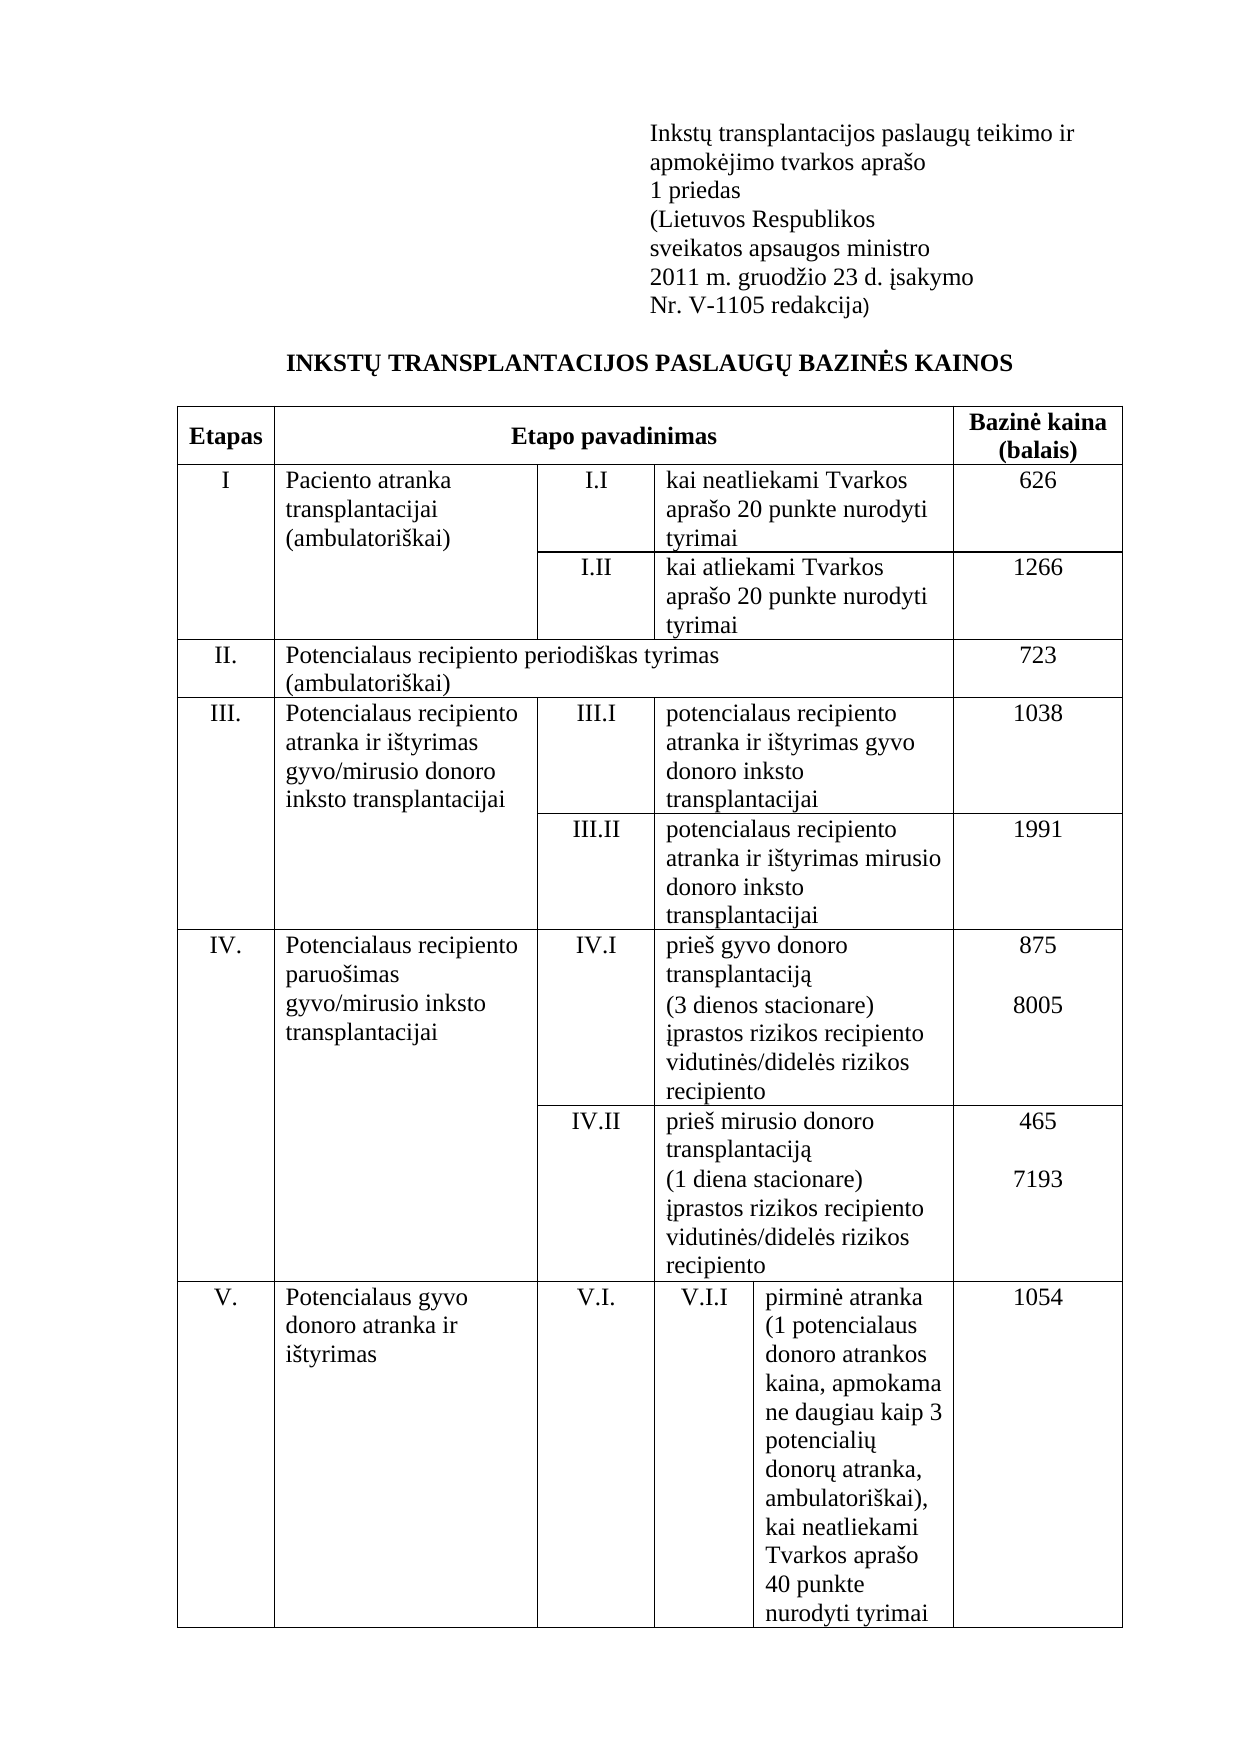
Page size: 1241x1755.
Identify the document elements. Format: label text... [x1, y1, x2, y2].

table_cell Potencialaus recipiento paruošimas gyvo/mirusio inksto transplantacijai [275, 930, 537, 1281]
table_cell prieš gyvo donoro transplantaciją [655, 930, 953, 989]
table_cell I [178, 465, 274, 639]
table_cell III.I [538, 698, 654, 813]
table_cell 1266 [954, 553, 1122, 639]
table_cell II. [178, 640, 274, 697]
table_cell 875 [954, 930, 1122, 989]
table_cell kai atliekami Tvarkos aprašo 20 punkte nurodyti tyrimai [655, 553, 953, 639]
table_cell (3 dienos stacionare) įprastos rizikos recipiento vidutinės/didelės rizikos recipiento [655, 989, 953, 1105]
table_cell [922, 640, 953, 697]
table_cell Potencialaus recipiento periodiškas tyrimas (ambulatoriškai) [275, 640, 895, 697]
table_cell Potencialaus recipiento atranka ir ištyrimas gyvo/mirusio donoro inksto transplantacijai [275, 698, 537, 929]
text apmokėjimo tvarkos aprašo [649, 147, 1122, 176]
table_cell potencialaus recipiento atranka ir ištyrimas gyvo donoro inksto transplantacijai [655, 698, 953, 813]
table_cell IV. [178, 930, 274, 1281]
text 2011 m. gruodžio 23 d. įsakymo [649, 262, 1122, 291]
text (Lietuvos Respublikos [649, 204, 1122, 233]
table_cell III. [178, 698, 274, 929]
table_cell potencialaus recipiento atranka ir ištyrimas mirusio donoro inksto transplantacijai [655, 814, 953, 929]
table_cell Potencialaus gyvo donoro atranka ir ištyrimas [275, 1282, 537, 1627]
table_header Bazinė kaina (balais) [954, 407, 1122, 464]
table_header Etapas [178, 407, 274, 464]
table_cell 465 [954, 1106, 1122, 1163]
table_cell kai neatliekami Tvarkos aprašo 20 punkte nurodyti tyrimai [655, 465, 953, 551]
table_cell (1 diena stacionare) įprastos rizikos recipiento vidutinės/didelės rizikos recipiento [655, 1163, 953, 1281]
table_cell 1038 [954, 698, 1122, 813]
table_cell Paciento atranka transplantacijai (ambulatoriškai) [275, 465, 537, 639]
text Nr. V-1105 redakcija) [649, 291, 1122, 319]
table_cell 7193 [954, 1163, 1122, 1281]
table_cell 626 [954, 465, 1122, 551]
table_cell 1991 [954, 814, 1122, 929]
text sveikatos apsaugos ministro [649, 233, 1122, 262]
table_cell I.I [538, 465, 654, 551]
table_cell I.II [538, 553, 654, 639]
table_cell 1054 [954, 1282, 1122, 1627]
table_header Etapo pavadinimas [275, 407, 953, 464]
table_cell prieš mirusio donoro transplantaciją [655, 1106, 953, 1163]
text 1 priedas [649, 176, 1122, 204]
text INKSTŲ TRANSPLANTACIJOS PASLAUGŲ BAZINĖS KAINOS [177, 348, 1122, 377]
table_cell 723 [954, 640, 1122, 697]
table_cell 8005 [954, 989, 1122, 1105]
table_cell [895, 640, 922, 697]
table_cell III.II [538, 814, 654, 929]
table_cell IV.II [538, 1106, 654, 1281]
table_cell IV.I [538, 930, 654, 1105]
table_cell V. [178, 1282, 274, 1627]
text Inkstų transplantacijos paslaugų teikimo ir [649, 118, 1122, 147]
table_cell V.I.I [655, 1282, 753, 1627]
table_cell V.I. [538, 1282, 654, 1627]
table_cell pirminė atranka (1 potencialaus donoro atrankos kaina, apmokama ne daugiau kaip 3 potencialių donorų atranka, ambulatoriškai), kai neatliekami Tvarkos aprašo 40 punkte nurodyti tyrimai [754, 1282, 953, 1627]
